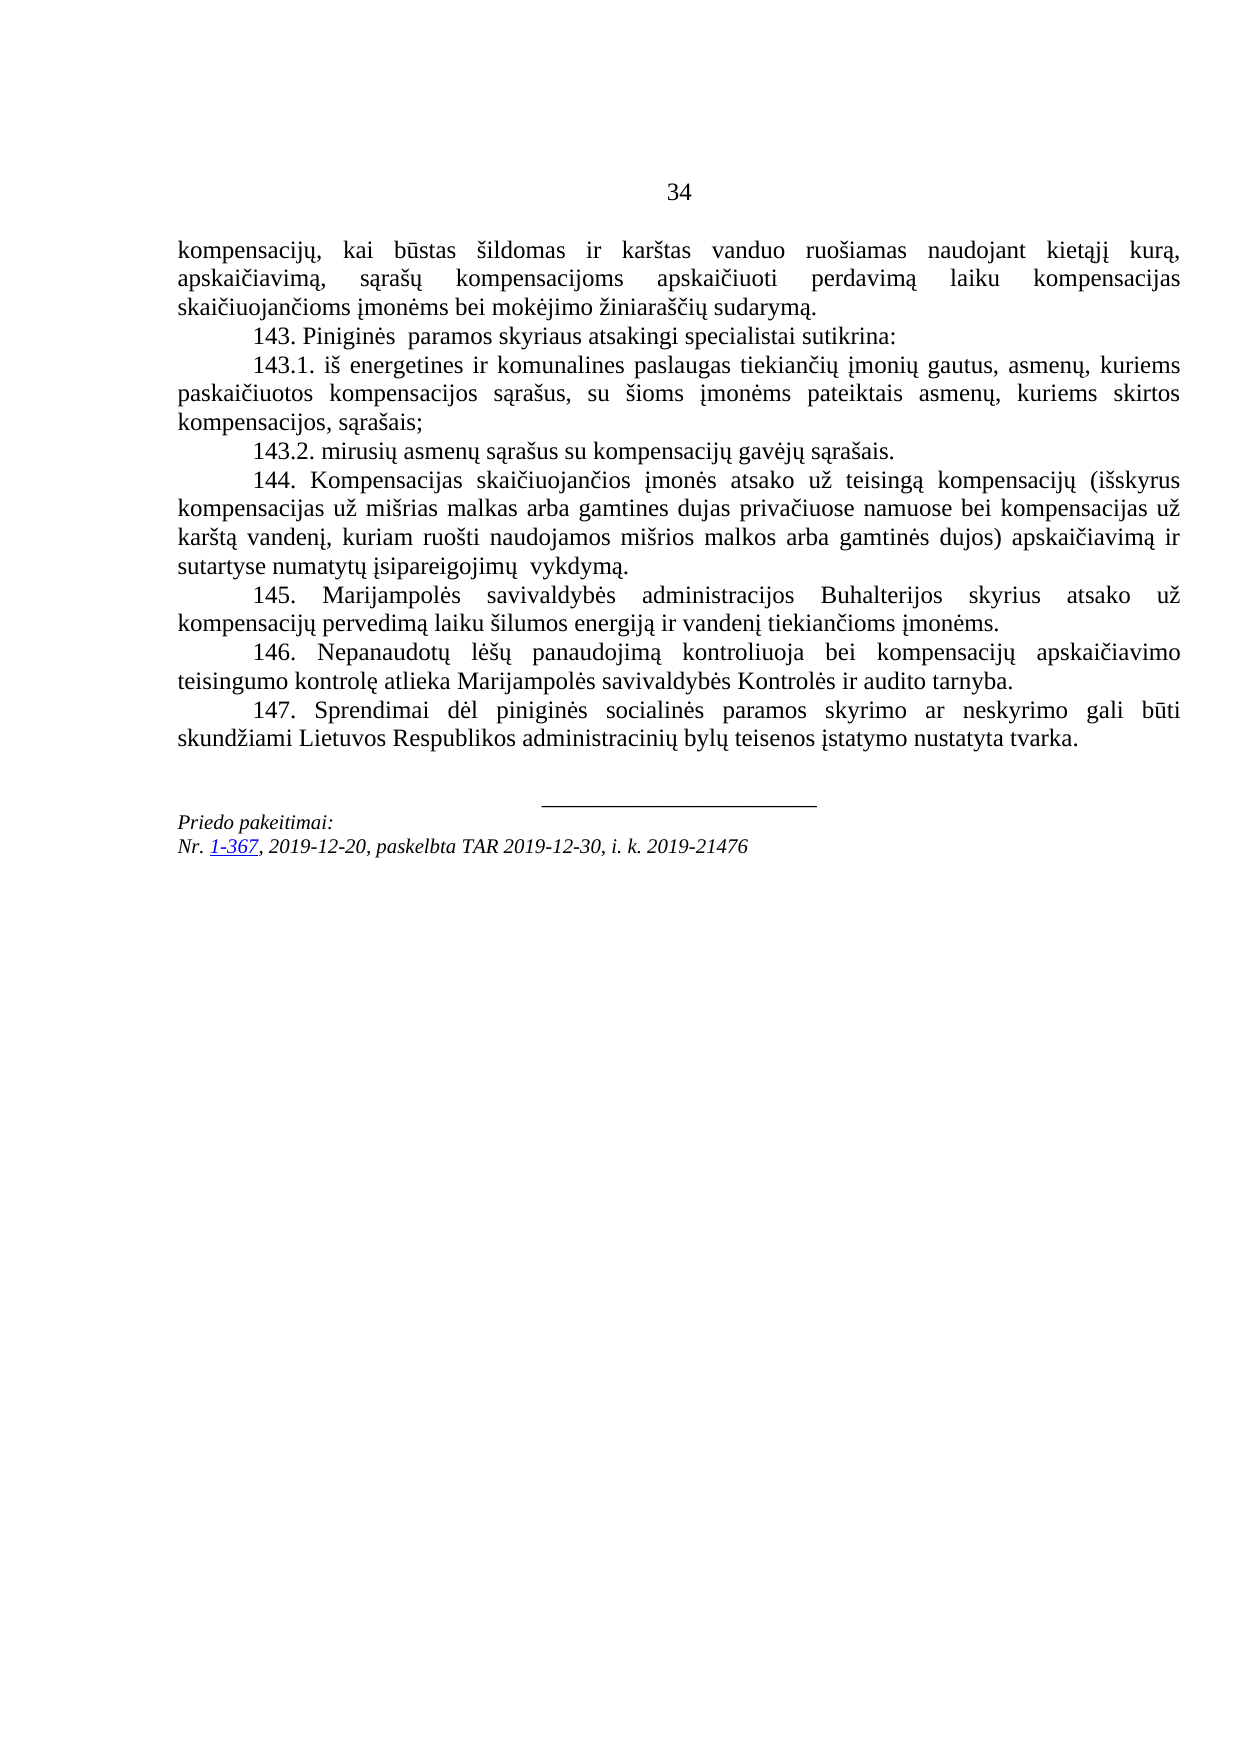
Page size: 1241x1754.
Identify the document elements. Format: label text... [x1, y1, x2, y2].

text 145. Marijampolės savivaldybės administracijos Buhalterijos skyrius atsako už kompensacijų pervedimą laiku šilumos energiją ir vandenį tiekiančioms įmonėms. [177, 580, 1181, 637]
text Priedo pakeitimai: [177, 810, 1181, 834]
text 144. Kompensacijas skaičiuojančios įmonės atsako už teisingą kompensacijų (išskyrus kompensacijas už mišrias malkas arba gamtines dujas privačiuose namuose bei kompensacijas už karštą vandenį, kuriam ruošti naudojamos mišrios malkos arba gamtinės dujos) apskaičiavimą ir sutartyse numatytų įsipareigojimų vykdymą. [177, 465, 1181, 580]
text 143.1. iš energetines ir komunalines paslaugas tiekiančių įmonių gautus, asmenų, kuriems paskaičiuotos kompensacijos sąrašus, su šioms įmonėms pateiktais asmenų, kuriems skirtos kompensacijos, sąrašais; [177, 350, 1181, 436]
text 143.2. mirusių asmenų sąrašus su kompensacijų gavėjų sąrašais. [177, 436, 1181, 465]
text 147. Sprendimai dėl piniginės socialinės paramos skyrimo ar neskyrimo gali būti skundžiami Lietuvos Respublikos administracinių bylų teisenos įstatymo nustatyta tvarka. [177, 695, 1181, 752]
text kompensacijų, kai būstas šildomas ir karštas vanduo ruošiamas naudojant kietąjį kurą, apskaičiavimą, sąrašų kompensacijoms apskaičiuoti perdavimą laiku kompensacijas skaičiuojančioms įmonėms bei mokėjimo žiniaraščių sudarymą. [177, 235, 1181, 321]
text 143. Piniginės paramos skyriaus atsakingi specialistai sutikrina: [177, 321, 1181, 350]
text Nr. 1-367, 2019-12-20, paskelbta TAR 2019-12-30, i. k. 2019-21476 [177, 834, 1181, 858]
text ______________________ [177, 781, 1181, 810]
text 146. Nepanaudotų lėšų panaudojimą kontroliuoja bei kompensacijų apskaičiavimo teisingumo kontrolę atlieka Marijampolės savivaldybės Kontrolės ir audito tarnyba. [177, 637, 1181, 695]
